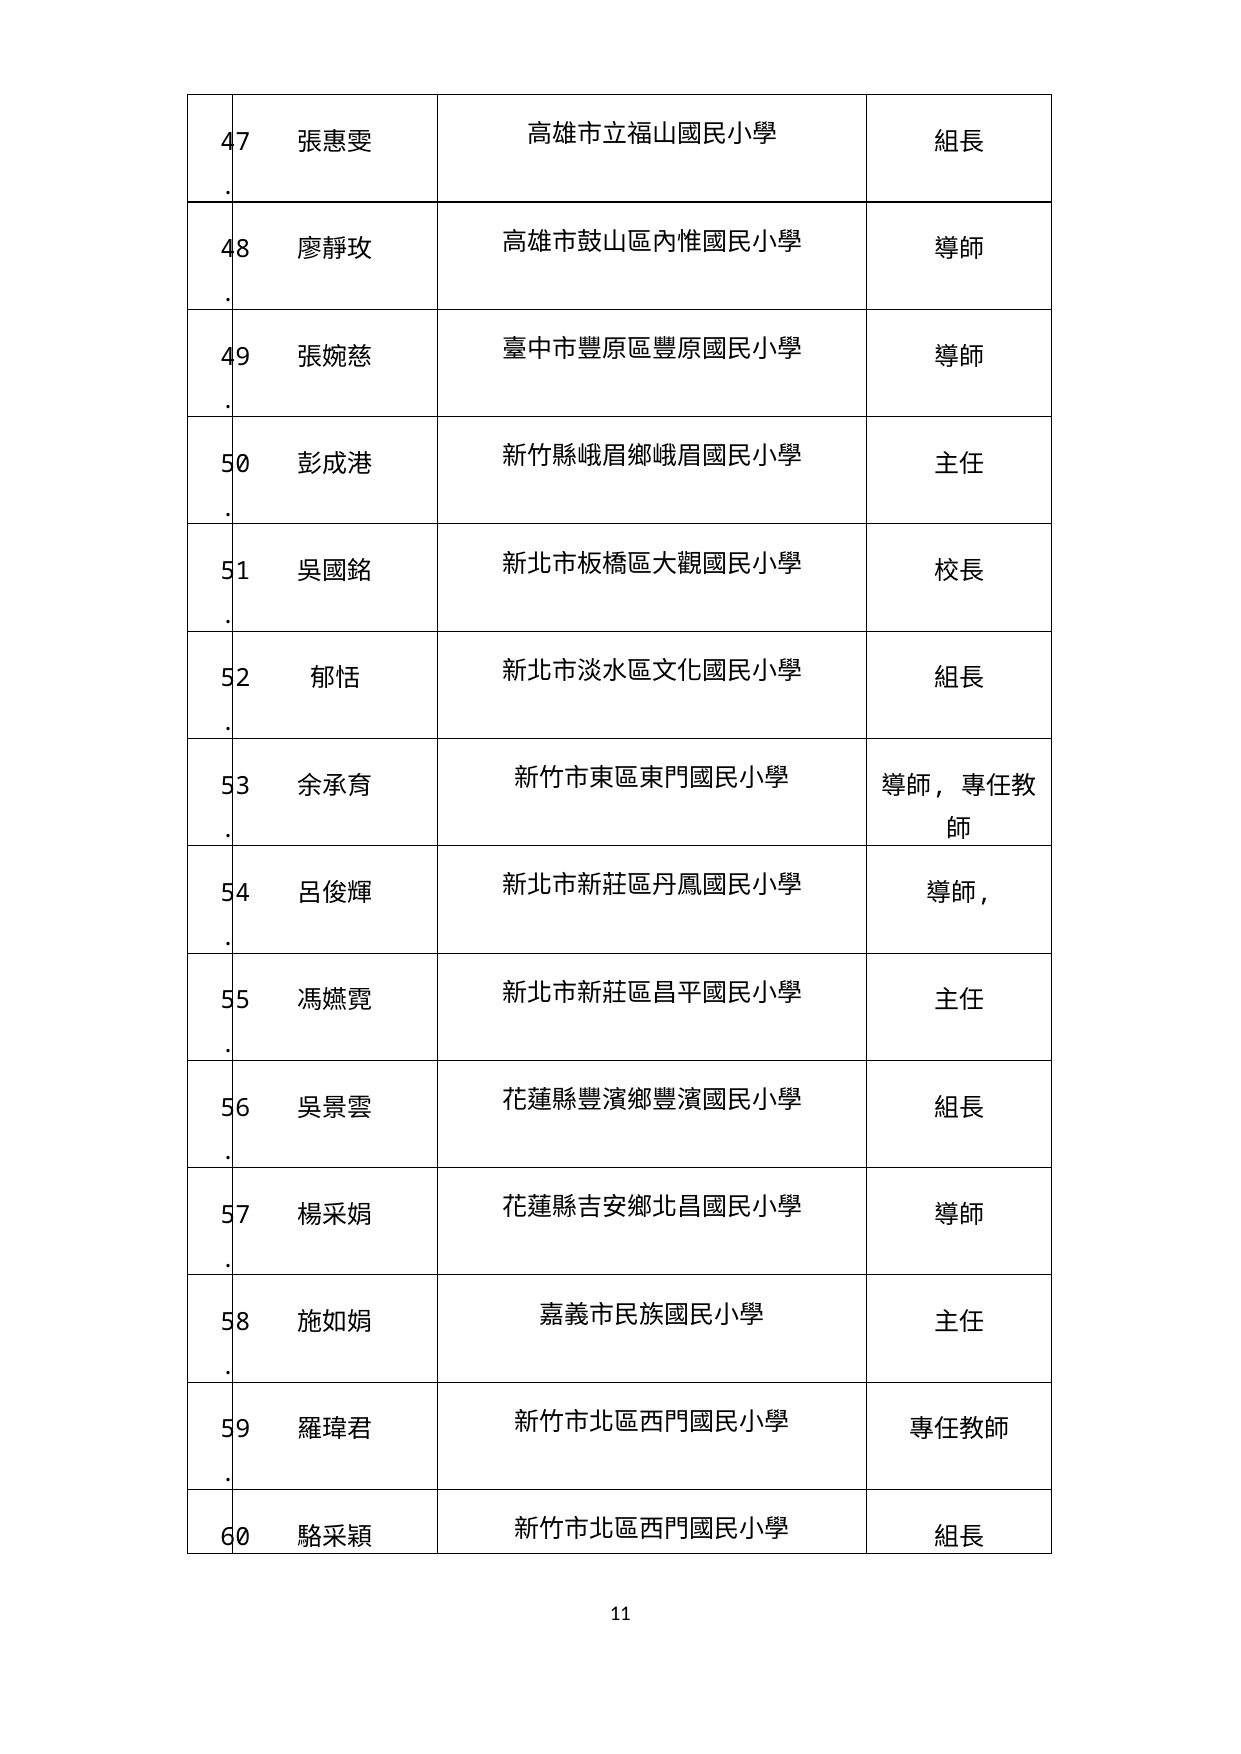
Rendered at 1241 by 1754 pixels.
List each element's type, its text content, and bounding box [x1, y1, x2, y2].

table_cell [188, 1383, 232, 1489]
table_cell [224, 243, 229, 251]
table_cell [225, 1421, 232, 1428]
table_cell 高雄市鼓山區內惟國民小學 [438, 203, 866, 309]
table_cell 組長 [867, 632, 1051, 738]
table_cell [188, 739, 232, 845]
table_cell 新北市淡水區文化國民小學 [438, 632, 866, 738]
table_cell [188, 310, 232, 416]
table_cell [225, 456, 232, 463]
table_cell [225, 1207, 232, 1214]
table_cell [188, 954, 232, 1060]
table_cell [224, 351, 229, 359]
table_cell 呂俊輝 [233, 846, 437, 952]
table_cell 羅瑋君 [233, 1383, 437, 1489]
table_cell 吳景雲 [233, 1061, 437, 1167]
table_cell 導師, [867, 846, 1051, 952]
table_cell 高雄市立福山國民小學 [438, 95, 866, 201]
table_cell [224, 1535, 231, 1543]
table_cell 張婉慈 [233, 310, 437, 416]
table_cell 專任教師 [867, 1383, 1051, 1489]
table_cell 導師 [867, 203, 1051, 309]
table_cell 組長 [867, 1490, 1051, 1552]
table_cell [225, 992, 232, 999]
table_cell [188, 95, 232, 201]
table_cell [188, 1490, 232, 1552]
table_cell 主任 [867, 1275, 1051, 1382]
table_cell 楊采娟 [233, 1168, 437, 1274]
table_cell 主任 [867, 954, 1051, 1060]
table_cell 嘉義市民族國民小學 [438, 1275, 866, 1382]
table_cell 組長 [867, 1061, 1051, 1167]
table_cell 花蓮縣吉安鄉北昌國民小學 [438, 1168, 866, 1274]
table_cell 導師, 專任教師 [867, 739, 1051, 845]
table_cell 組長 [867, 95, 1051, 201]
table_cell 新北市板橋區大觀國民小學 [438, 524, 866, 631]
table_cell 吳國銘 [233, 524, 437, 631]
table_cell [225, 885, 232, 892]
table_cell [224, 1529, 232, 1535]
table_cell 新北市新莊區丹鳳國民小學 [438, 846, 866, 952]
table_cell 張惠雯 [233, 95, 437, 201]
table_cell 花蓮縣豐濱鄉豐濱國民小學 [438, 1061, 866, 1167]
table_cell 彭成港 [233, 417, 437, 523]
table_cell 校長 [867, 524, 1051, 631]
table_cell [225, 1314, 232, 1321]
table_cell 新竹市北區西門國民小學 [438, 1490, 866, 1552]
table_cell 施如娟 [233, 1275, 437, 1382]
table_cell 新竹縣峨眉鄉峨眉國民小學 [438, 417, 866, 523]
table_cell 新北市新莊區昌平國民小學 [438, 954, 866, 1060]
table_cell [188, 417, 232, 523]
table_cell 導師 [867, 1168, 1051, 1274]
table_cell [225, 1100, 232, 1107]
table_cell 臺中市豐原區豐原國民小學 [438, 310, 866, 416]
table_cell 馮嬿霓 [233, 954, 437, 1060]
table_cell [188, 632, 232, 738]
table_cell [225, 778, 232, 785]
table_cell [224, 136, 229, 144]
table_cell 導師 [867, 310, 1051, 416]
table_cell [188, 1168, 232, 1274]
table_cell [188, 1061, 232, 1167]
table_cell 廖靜玫 [233, 203, 437, 309]
table_cell 余承育 [233, 739, 437, 845]
table_cell 駱采穎 [233, 1490, 437, 1552]
table_cell [188, 203, 232, 309]
table_cell 新竹市北區西門國民小學 [438, 1383, 866, 1489]
table_cell 郁恬 [233, 632, 437, 738]
table_cell [188, 846, 232, 952]
table_cell [188, 1275, 232, 1382]
table_cell [188, 524, 232, 631]
table_cell [225, 670, 232, 677]
table_cell [225, 563, 232, 570]
table_cell 主任 [867, 417, 1051, 523]
table_cell 新竹市東區東門國民小學 [438, 739, 866, 845]
